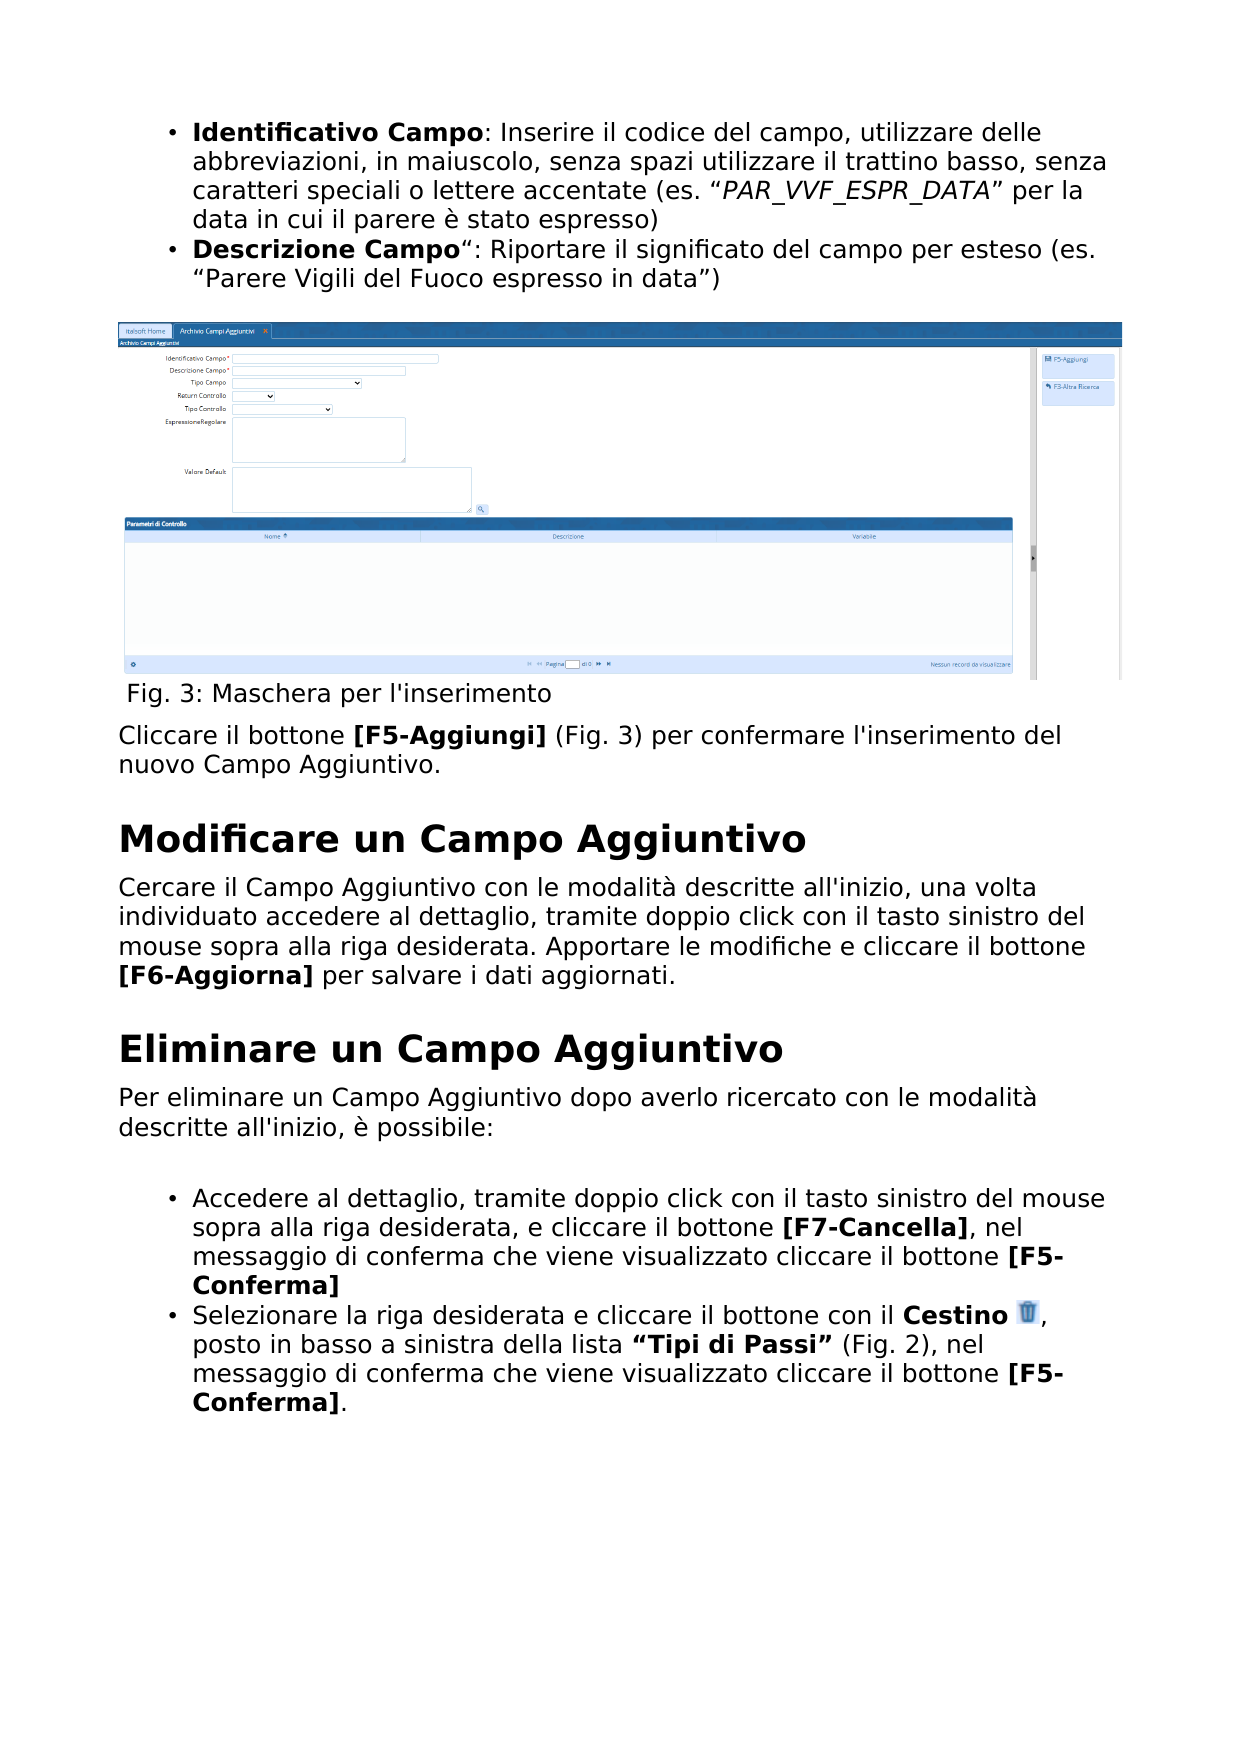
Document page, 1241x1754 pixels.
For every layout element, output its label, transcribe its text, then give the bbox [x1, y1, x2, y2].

subtitle Modificare un Campo Aggiuntivo [118, 817, 1122, 861]
picture [1016, 1300, 1040, 1324]
text Cercare il Campo Aggiuntivo con le modalità descritte all'inizio, una volta individuato accedere al dettaglio, tramite doppio click con il tasto sinistro del mouse sopra alla riga desiderata. Apportare le modifiche e cliccare il bottone [F6-Aggiorna] per salvare i dati aggiornati. [118, 873, 1122, 990]
picture [118, 322, 1123, 680]
list Descrizione Campo“: Riportare il significato del campo per esteso (es. “Parere Vigili del Fuoco espresso in data”) [177, 235, 1122, 293]
list Identificativo Campo: Inserire il codice del campo, utilizzare delle abbreviazioni, in maiuscolo, senza spazi utilizzare il trattino basso, senza caratteri speciali o lettere accentate (es. “PAR_VVF_ESPR_DATA” per la data in cui il parere è stato espresso) [177, 118, 1122, 235]
text Per eliminare un Campo Aggiuntivo dopo averlo ricercato con le modalità descritte all'inizio, è possibile: [118, 1084, 1122, 1142]
text Fig. 3: Maschera per l'inserimento [118, 680, 1122, 709]
list Selezionare la riga desiderata e cliccare il bottone con il Cestino , posto in basso a sinistra della lista “Tipi di Passi” (Fig. 2), nel messaggio di conferma che viene visualizzato cliccare il bottone [F5-Conferma]. [177, 1301, 1122, 1417]
subtitle Eliminare un Campo Aggiuntivo [118, 1027, 1122, 1071]
list Accedere al dettaglio, tramite doppio click con il tasto sinistro del mouse sopra alla riga desiderata, e cliccare il bottone [F7-Cancella], nel messaggio di conferma che viene visualizzato cliccare il bottone [F5-Conferma] [177, 1184, 1122, 1301]
text Cliccare il bottone [F5-Aggiungi] (Fig. 3) per confermare l'inserimento del nuovo Campo Aggiuntivo. [118, 721, 1122, 780]
